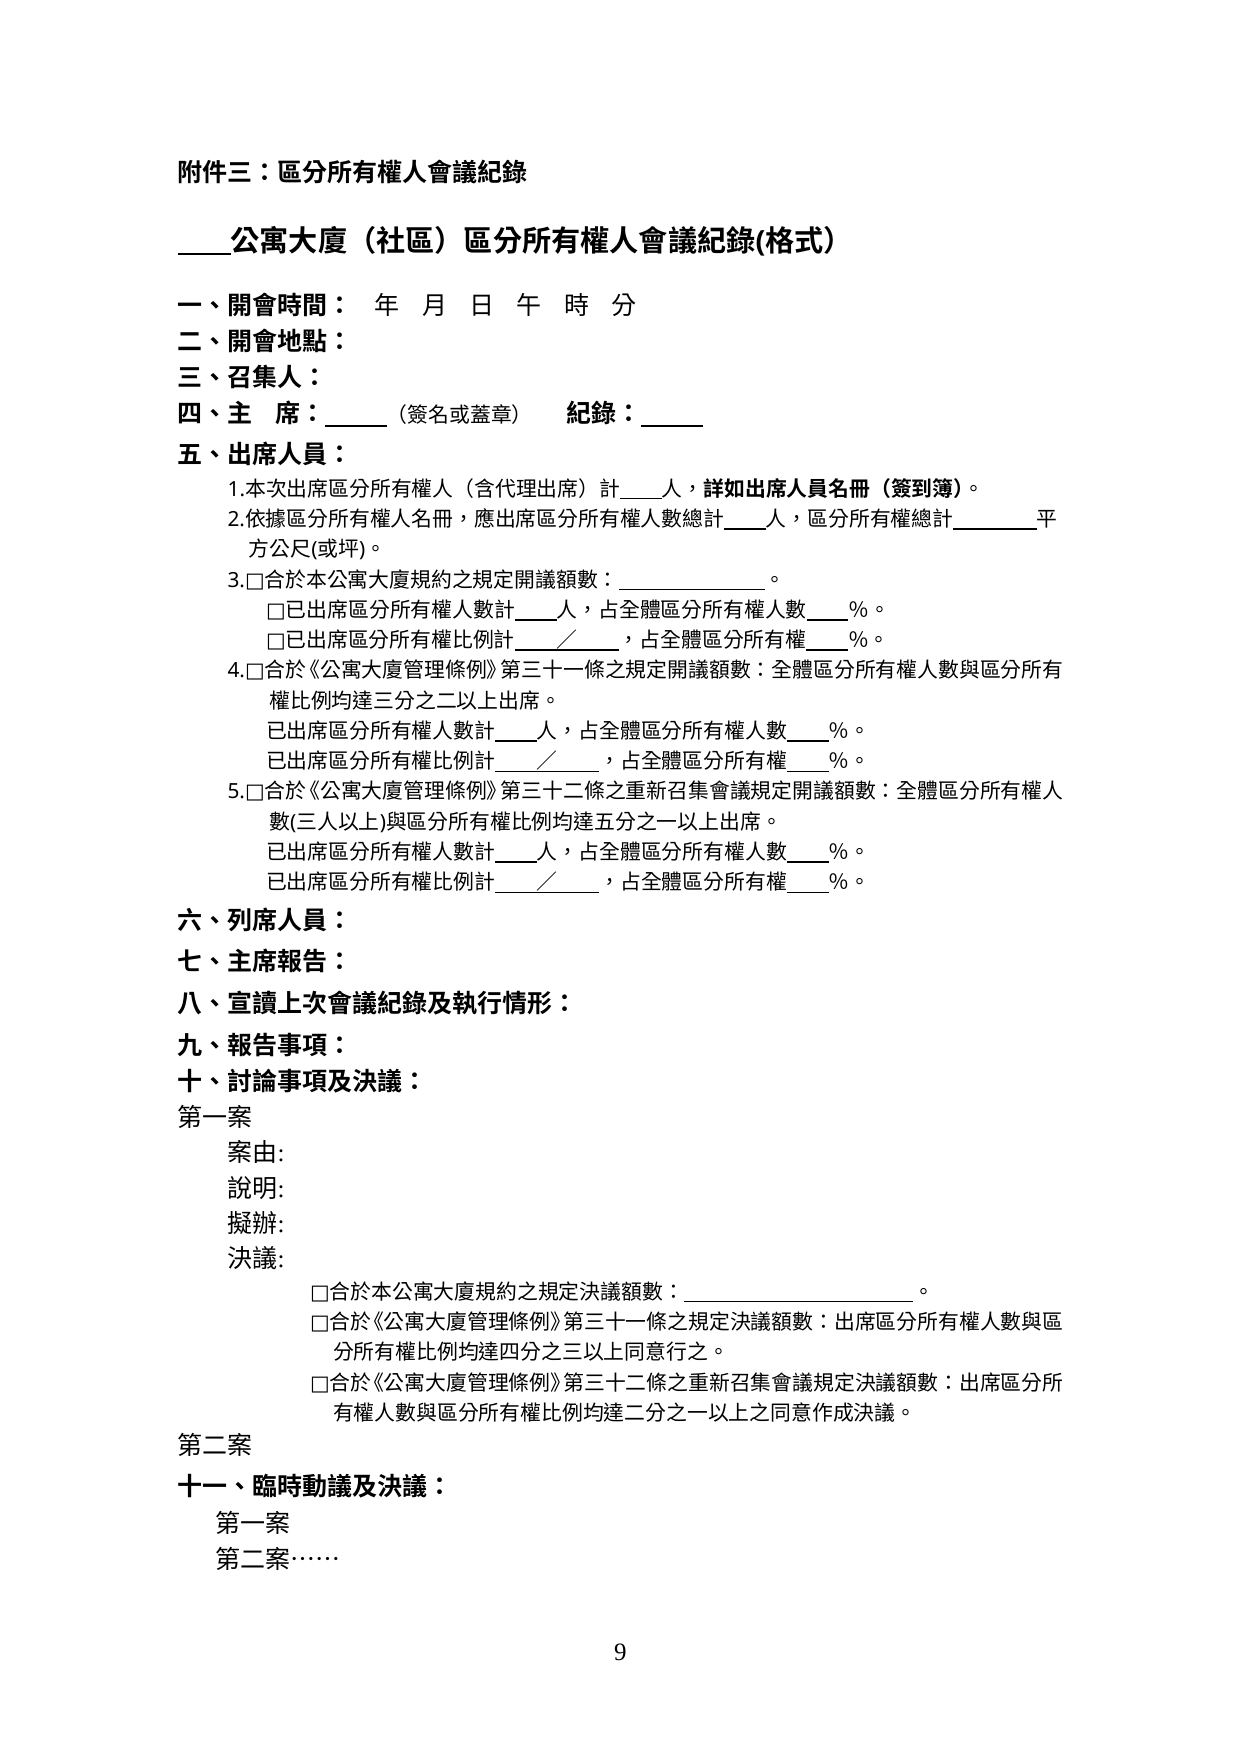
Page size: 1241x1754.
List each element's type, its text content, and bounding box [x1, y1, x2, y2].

text 4.□合於《公寓大廈管理條例》第三十一條之規定開議額數：全體區分所有權人數與區分所有權比例均達三分之二以上出席。 [227, 654, 1063, 714]
text 第一案 [177, 1098, 1063, 1133]
text 第二案…… [215, 1539, 1063, 1576]
text 案由: [227, 1133, 1063, 1169]
text □合於本公寓大廈規約之規定決議額數： 。 [310, 1275, 1063, 1305]
text 二、開會地點： [177, 321, 1063, 358]
text 第一案 [215, 1503, 1063, 1539]
text 第二案 [177, 1426, 1063, 1462]
text 決議: [227, 1239, 1063, 1275]
text □已出席區分所有權人數計 人，占全體區分所有權人數 ％。 [266, 593, 1063, 623]
text 已出席區分所有權人數計 人，占全體區分所有權人數 ％。 [266, 714, 1063, 744]
text 六、列席人員： [177, 896, 1063, 937]
text 擬辦: [227, 1204, 1063, 1239]
text 已出席區分所有權人數計 人，占全體區分所有權人數 ％。 [266, 835, 1063, 866]
text 十一、臨時動議及決議： [177, 1462, 1063, 1503]
text 九、報告事項： [177, 1021, 1063, 1062]
text 附件三：區分所有權人會議紀錄 [177, 148, 1063, 189]
subtitle 三、召集人： [177, 358, 1063, 394]
text 七、主席報告： [177, 937, 1063, 979]
text □已出席區分所有權比例計 ／ ，占全體區分所有權 ％。 [266, 623, 1063, 654]
text 已出席區分所有權比例計 ／ ，占全體區分所有權 ％。 [266, 744, 1063, 775]
text 1.本次出席區分所有權人（含代理出席）計 人，詳如出席人員名冊（簽到簿）。 [227, 472, 1063, 502]
text □合於《公寓大廈管理條例》第三十一條之規定決議額數：出席區分所有權人數與區分所有權比例均達四分之三以上同意行之。 [310, 1305, 1063, 1366]
text 一、開會時間： 年 月 日 午 時 分 [177, 285, 1063, 321]
text □合於《公寓大廈管理條例》第三十二條之重新召集會議規定決議額數：出席區分所有權人數與區分所有權比例均達二分之一以上之同意作成決議。 [310, 1366, 1063, 1426]
text 已出席區分所有權比例計 ／ ，占全體區分所有權 ％。 [266, 866, 1063, 896]
text 5.□合於《公寓大廈管理條例》第三十二條之重新召集會議規定開議額數：全體區分所有權人數(三人以上)與區分所有權比例均達五分之一以上出席。 [227, 775, 1063, 835]
text 說明: [227, 1169, 1063, 1204]
text 八、宣讀上次會議紀錄及執行情形： [177, 979, 1063, 1021]
text 十、討論事項及決議： [177, 1062, 1063, 1098]
text 2.依據區分所有權人名冊，應出席區分所有權人數總計 人，區分所有權總計 平方公尺(或坪)。 [227, 502, 1063, 563]
text 3.□合於本公寓大廈規約之規定開議額數： 。 [227, 563, 1063, 593]
text 公寓大廈（社區）區分所有權人會議紀錄(格式） [177, 214, 1063, 260]
text 五、出席人員： [177, 430, 1063, 472]
text 四、主 席： （簽名或蓋章） 紀錄： [177, 394, 1063, 430]
